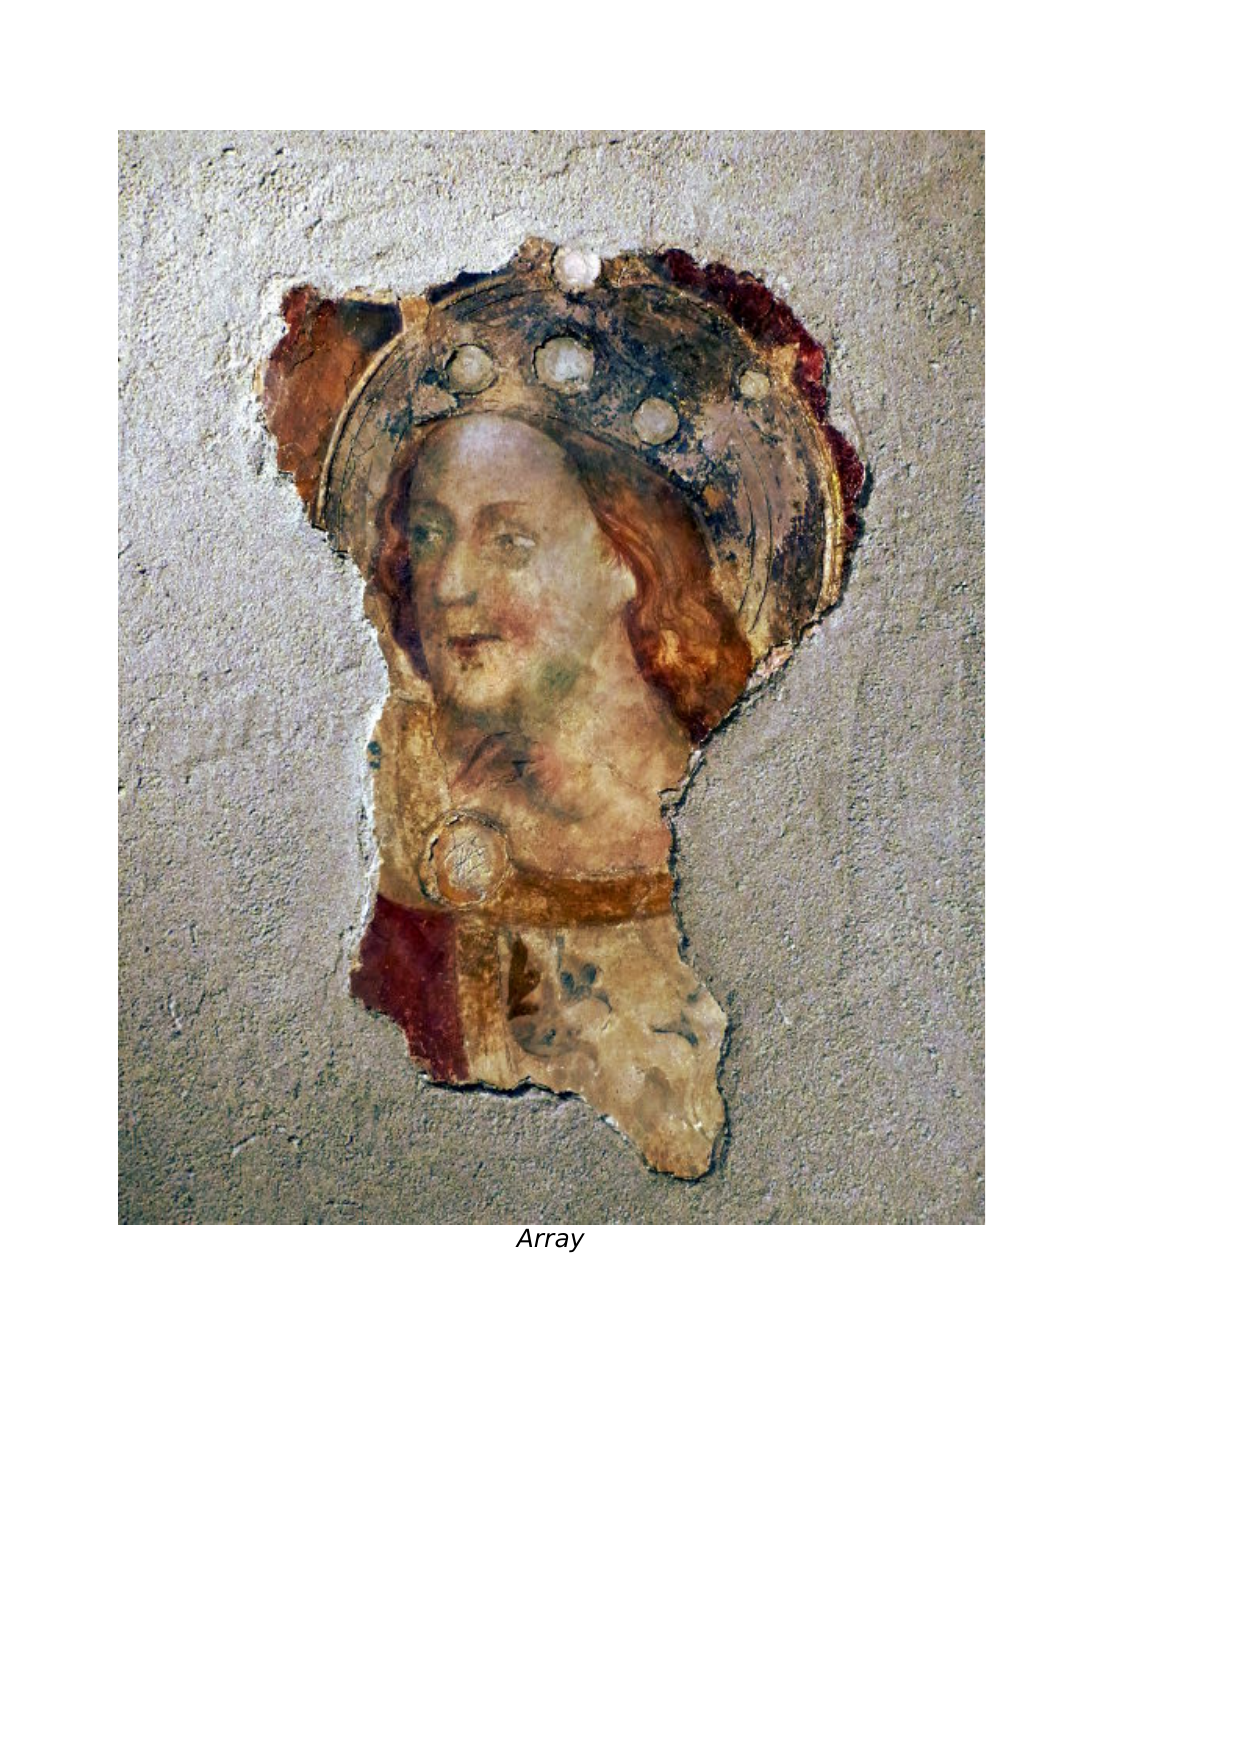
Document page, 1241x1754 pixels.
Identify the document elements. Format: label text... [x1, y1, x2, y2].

text Array [118, 1225, 985, 1253]
picture [118, 130, 986, 1225]
